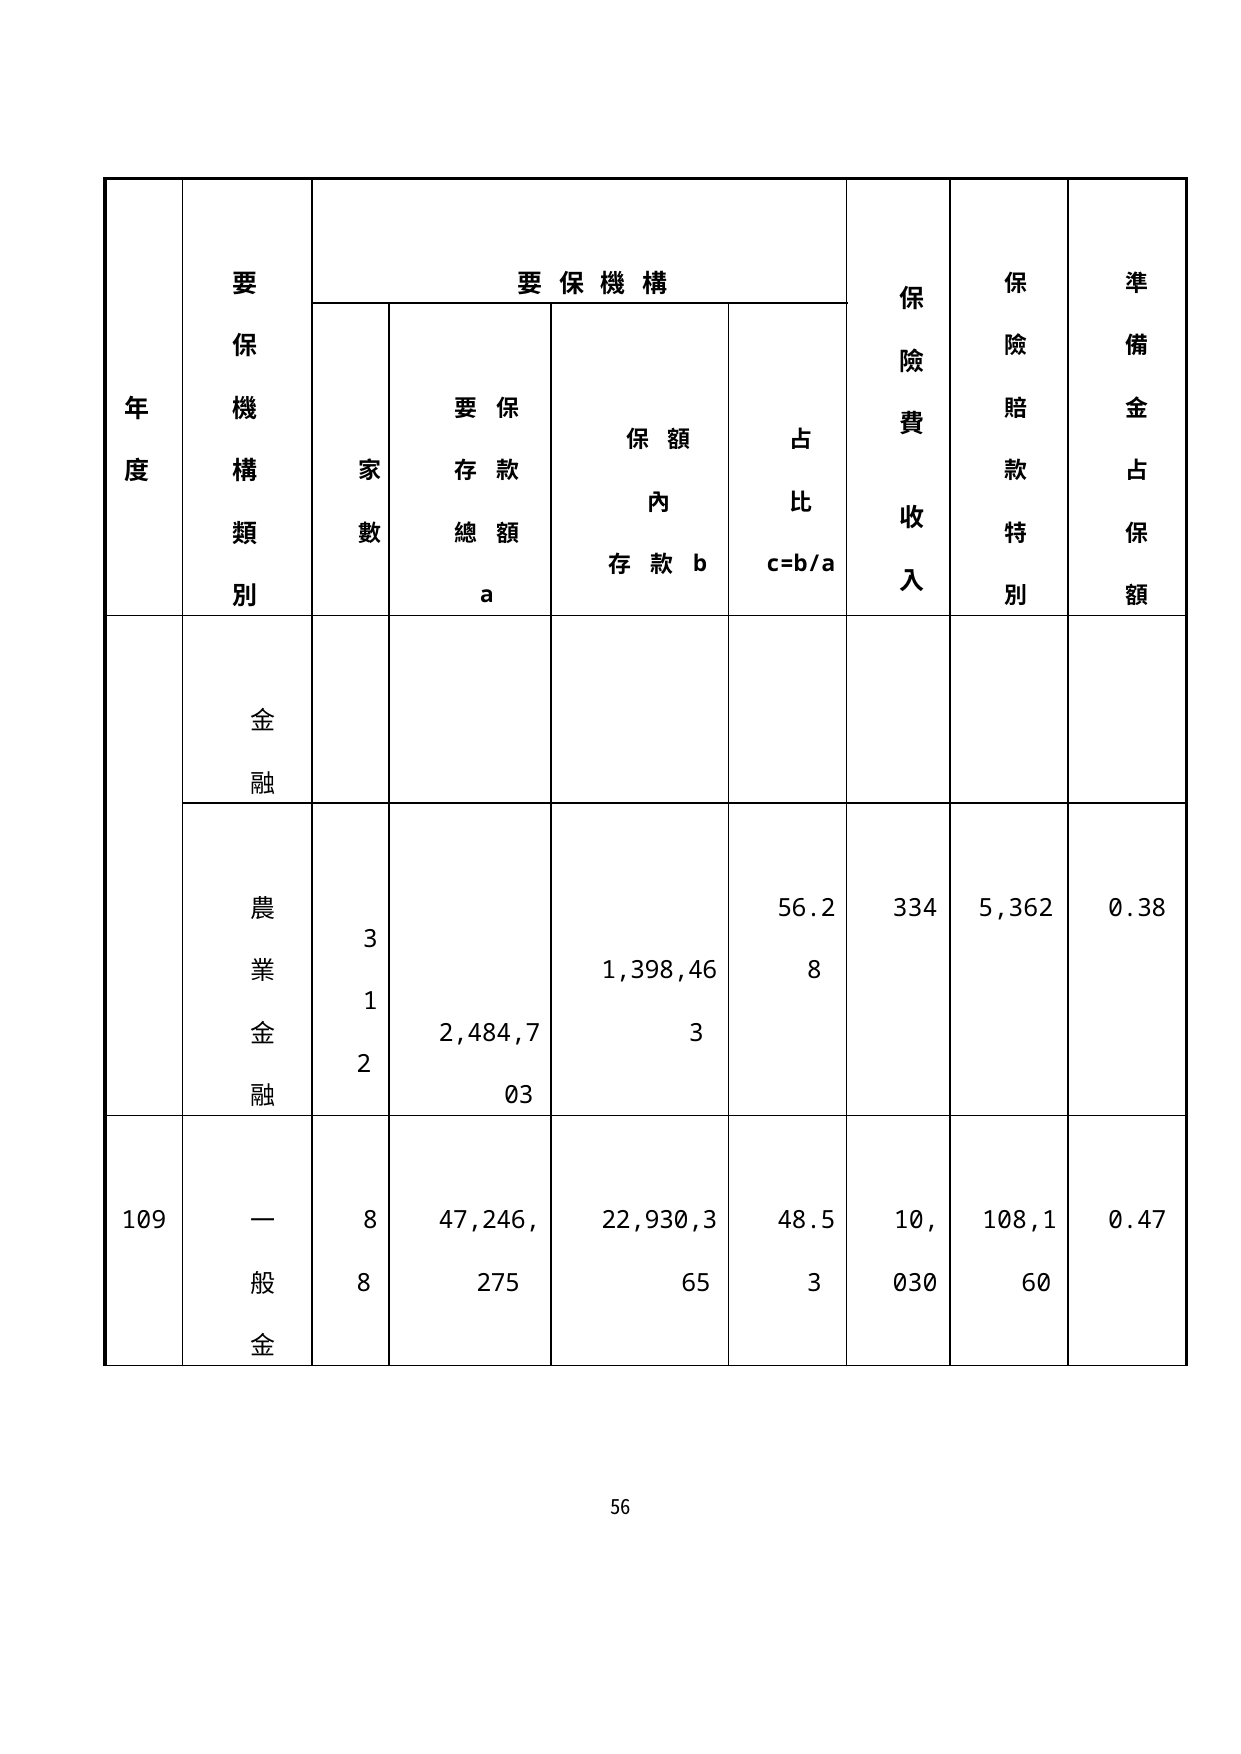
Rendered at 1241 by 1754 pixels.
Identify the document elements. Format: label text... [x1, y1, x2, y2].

table_cell [729, 616, 846, 802]
table_cell 5,362 [951, 804, 1067, 1115]
table_header 保險賠款特別準備金d [951, 180, 1067, 615]
table_cell 占比c=b/a [729, 304, 846, 615]
table_header 年度 [107, 180, 182, 615]
table_cell [390, 616, 550, 802]
table_cell [107, 616, 182, 1115]
table_cell 312 [313, 804, 388, 1115]
table_cell 109 [107, 1116, 182, 1365]
table_cell [951, 616, 1067, 802]
table_cell 48.53 [729, 1116, 846, 1365]
table_header 要保機構 [313, 180, 846, 302]
table_header 保險費 收 入 [847, 180, 949, 615]
table_cell 10,030 [847, 1116, 949, 1365]
table_cell 0.47 [1069, 1116, 1185, 1365]
table_cell 農業金融 [183, 804, 311, 1115]
table_cell 0.38 [1069, 804, 1185, 1115]
table_cell 108,160 [951, 1116, 1067, 1365]
table_cell 金融 [183, 616, 311, 802]
table_cell 56.28 [729, 804, 846, 1115]
table_cell [552, 616, 728, 802]
table_cell 22,930,365 [552, 1116, 728, 1365]
table_cell 保額內 存款b [552, 304, 728, 615]
table_cell [313, 616, 388, 802]
table_cell 一般金 [183, 1116, 311, 1365]
table_cell 1,398,463 [552, 804, 728, 1115]
table_cell 334 [847, 804, 949, 1115]
table_cell 要保存款 總額 a [390, 304, 550, 615]
table_cell 家數 [313, 304, 388, 615]
table_cell [847, 616, 949, 802]
table_cell 2,484,703 [390, 804, 550, 1115]
table_header 準備金占保額內存款比率e=d/b [1069, 180, 1185, 615]
table_cell [1069, 616, 1185, 802]
table_cell 47,246,275 [390, 1116, 550, 1365]
table_header 要保機構類 別 [183, 180, 311, 615]
table_cell 88 [313, 1116, 388, 1365]
